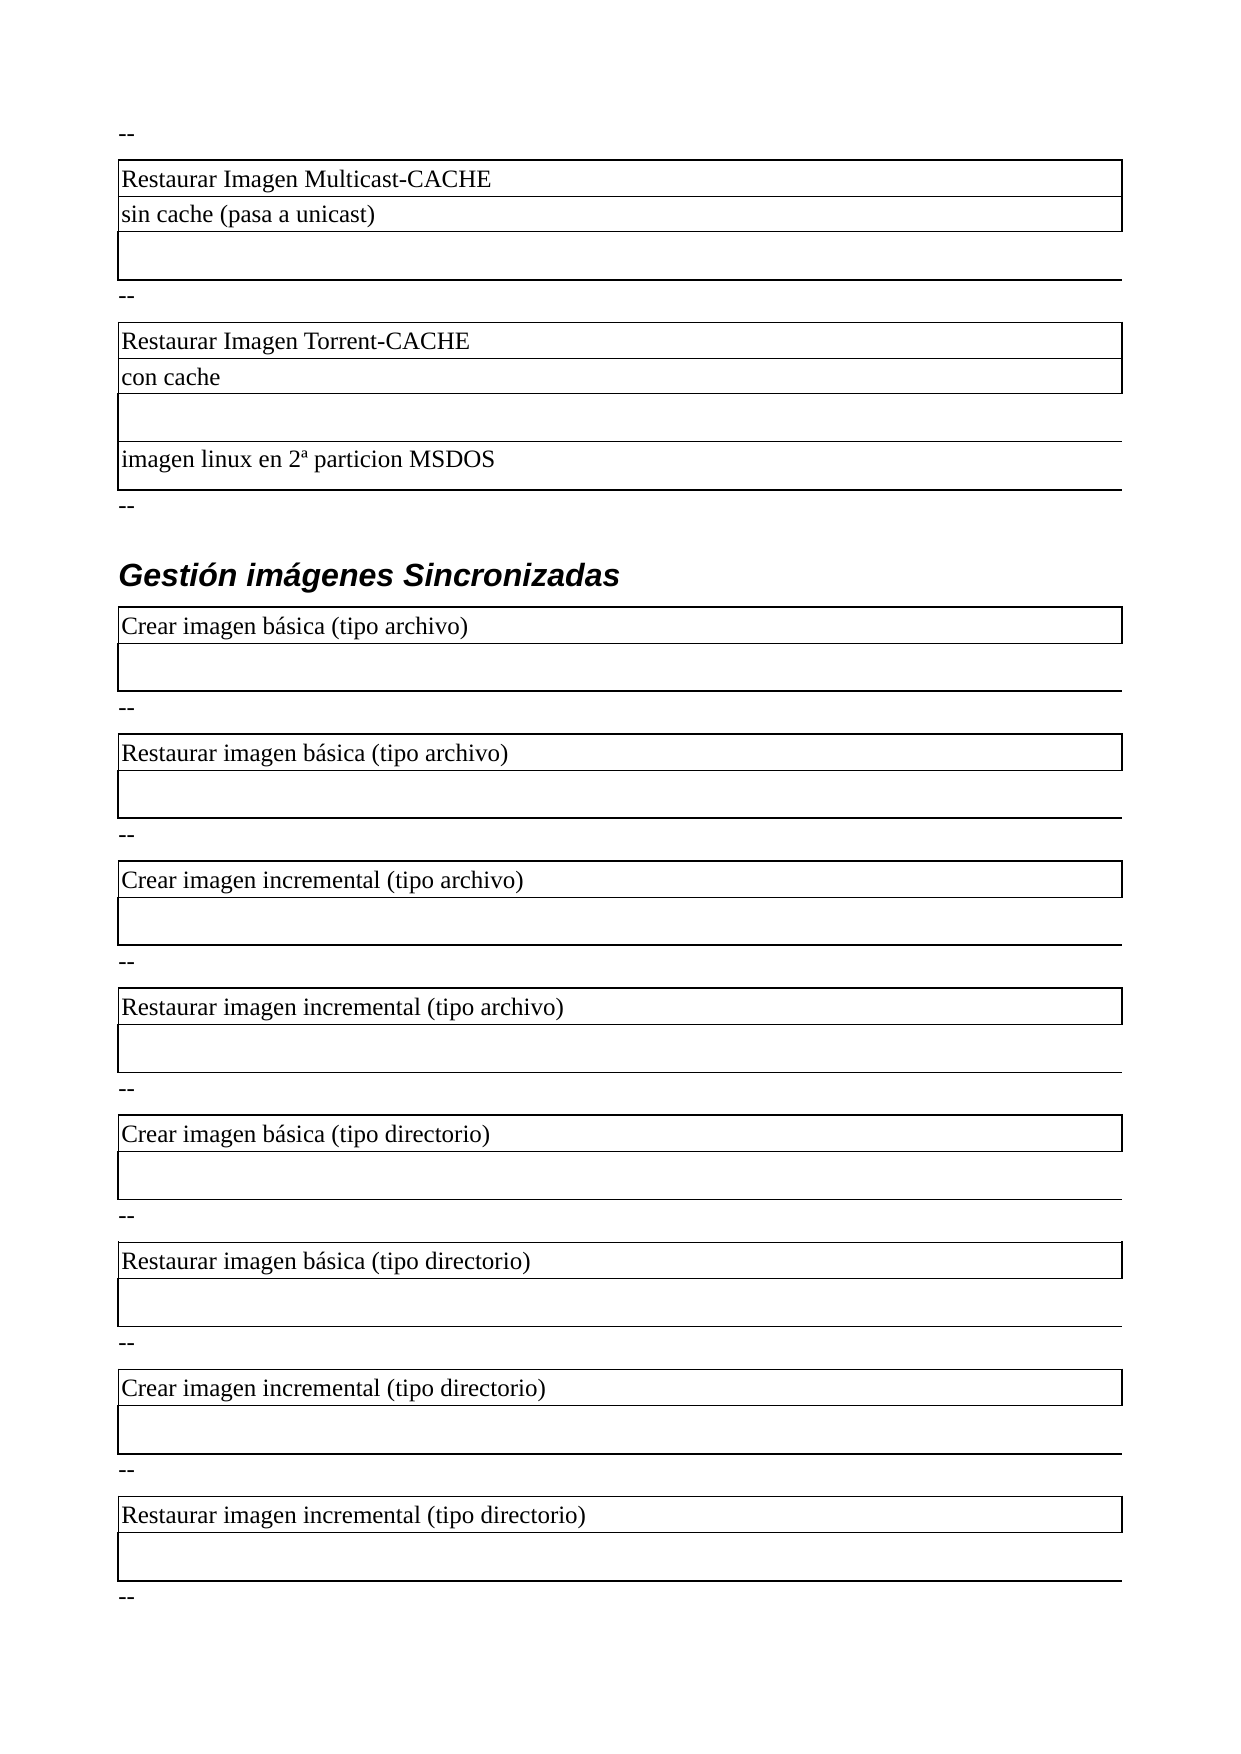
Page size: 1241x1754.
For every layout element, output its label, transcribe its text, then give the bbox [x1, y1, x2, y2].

table_cell [119, 644, 1122, 690]
table_cell [119, 1279, 1122, 1326]
table_header Restaurar imagen básica (tipo directorio) [119, 1243, 1121, 1278]
table_header Restaurar imagen incremental (tipo archivo) [119, 989, 1121, 1024]
table_header Restaurar Imagen Multicast-CACHE [119, 161, 1121, 196]
text -- [118, 1073, 1122, 1102]
table_cell imagen linux en 2ª particion MSDOS [119, 442, 1122, 489]
text -- [118, 1455, 1122, 1483]
table_header Crear imagen básica (tipo directorio) [119, 1116, 1121, 1151]
table_header Restaurar imagen básica (tipo archivo) [119, 735, 1121, 769]
subtitle Gestión imágenes Sincronizadas [118, 557, 1122, 593]
text -- [118, 491, 1122, 519]
table_cell [119, 771, 1122, 817]
text -- [118, 1200, 1122, 1229]
text -- [118, 946, 1122, 975]
table_cell [119, 1533, 1122, 1580]
table_cell [119, 394, 1122, 441]
text -- [118, 819, 1122, 848]
table_cell [119, 1406, 1122, 1453]
text -- [118, 118, 1122, 147]
table_header Crear imagen básica (tipo archivo) [119, 608, 1121, 642]
table_cell [119, 898, 1122, 944]
table_header Restaurar imagen incremental (tipo directorio) [119, 1497, 1121, 1532]
table_cell sin cache (pasa a unicast) [119, 197, 1121, 231]
table_cell con cache [119, 359, 1121, 393]
table_cell [119, 232, 1122, 279]
text -- [118, 281, 1122, 309]
text -- [118, 692, 1122, 721]
table_cell [119, 1025, 1122, 1071]
text -- [118, 1327, 1122, 1356]
table_header Crear imagen incremental (tipo archivo) [119, 862, 1121, 897]
table_header Restaurar Imagen Torrent-CACHE [119, 323, 1121, 358]
table_header Crear imagen incremental (tipo directorio) [119, 1370, 1121, 1405]
table_cell [119, 1152, 1122, 1198]
text -- [118, 1582, 1122, 1610]
